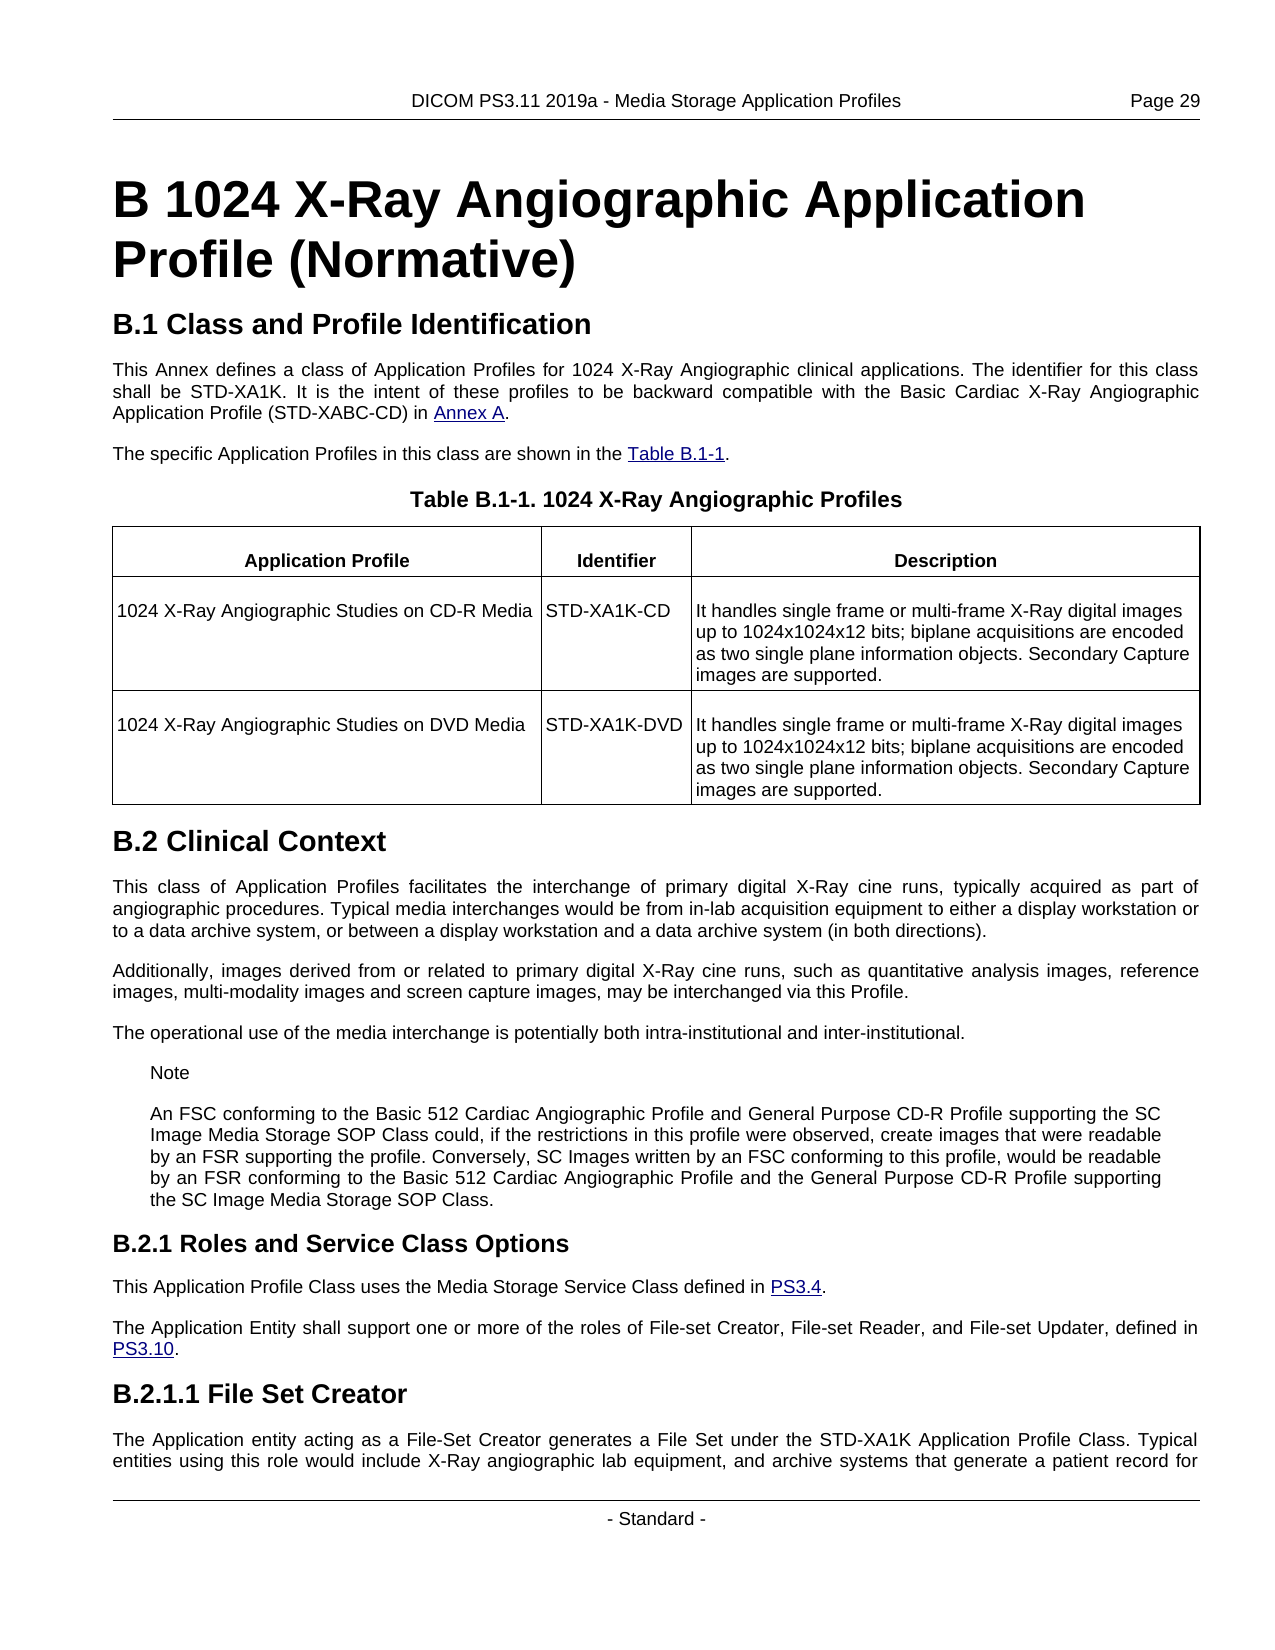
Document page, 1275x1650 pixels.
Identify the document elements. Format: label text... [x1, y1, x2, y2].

text B.1 Class and Profile Identification [112, 307, 1200, 340]
table_cell It handles single frame or multi-frame X-Ray digital images up to 1024x1024x12 bits; biplane acquisitions are encoded as two single plane information objects. Secondary Capture images are supported. [692, 577, 1199, 690]
text Additionally, images derived from or related to primary digital X-Ray cine runs, such as quantitative analysis images, reference images, multi-modality images and screen capture images, may be interchanged via this Profile. [112, 960, 1200, 1003]
table_cell It handles single frame or multi-frame X-Ray digital images up to 1024x1024x12 bits; biplane acquisitions are encoded as two single plane information objects. Secondary Capture images are supported. [692, 691, 1199, 804]
table_cell STD-XA1K-DVD [542, 691, 691, 804]
text The Application entity acting as a File-Set Creator generates a File Set under the STD-XA1K Application Profile Class. Typical entities using this role would include X-Ray angiographic lab equipment, and archive systems that generate a patient record for [112, 1428, 1200, 1472]
text An FSC conforming to the Basic 512 Cardiac Angiographic Profile and General Purpose CD-R Profile supporting the SC Image Media Storage SOP Class could, if the restrictions in this profile were observed, create images that were readable by an FSR supporting the profile. Conversely, SC Images written by an FSC conforming to this profile, would be readable by an FSR conforming to the Basic 512 Cardiac Angiographic Profile and the General Purpose CD-R Profile supporting the SC Image Media Storage SOP Class. [150, 1102, 1162, 1210]
text The Application Entity shall support one or more of the roles of File-set Creator, File-set Reader, and File-set Updater, defined in PS3.10. [112, 1317, 1200, 1360]
table_header Application Profile [113, 527, 541, 576]
text B.2 Clinical Context [112, 824, 1200, 858]
table_cell 1024 X-Ray Angiographic Studies on DVD Media [113, 691, 541, 804]
text This Application Profile Class uses the Media Storage Service Class defined in PS3.4. [112, 1276, 1200, 1298]
text B.2.1 Roles and Service Class Options [112, 1229, 1200, 1258]
table_header Identifier [542, 527, 691, 576]
text Note [150, 1062, 1162, 1083]
table_cell 1024 X-Ray Angiographic Studies on CD-R Media [113, 577, 541, 690]
text Table B.1-1. 1024 X-Ray Angiographic Profiles [112, 486, 1200, 512]
table_header Description [692, 527, 1199, 576]
text This class of Application Profiles facilitates the interchange of primary digital X-Ray cine runs, typically acquired as part of angiographic procedures. Typical media interchanges would be from in-lab acquisition equipment to either a display workstation or to a data archive system, or between a display workstation and a data archive system (in both directions). [112, 876, 1200, 941]
text B 1024 X-Ray Angiographic Application Profile (Normative) [112, 169, 1200, 288]
text The operational use of the media interchange is potentially both intra-institutional and inter-institutional. [112, 1022, 1200, 1043]
text B.2.1.1 File Set Creator [112, 1378, 1200, 1410]
table_cell STD-XA1K-CD [542, 577, 691, 690]
text This Annex defines a class of Application Profiles for 1024 X-Ray Angiographic clinical applications. The identifier for this class shall be STD-XA1K. It is the intent of these profiles to be backward compatible with the Basic Cardiac X-Ray Angiographic Application Profile (STD-XABC-CD) in Annex A. [112, 359, 1200, 424]
text The specific Application Profiles in this class are shown in the Table B.1-1. [112, 442, 1200, 464]
